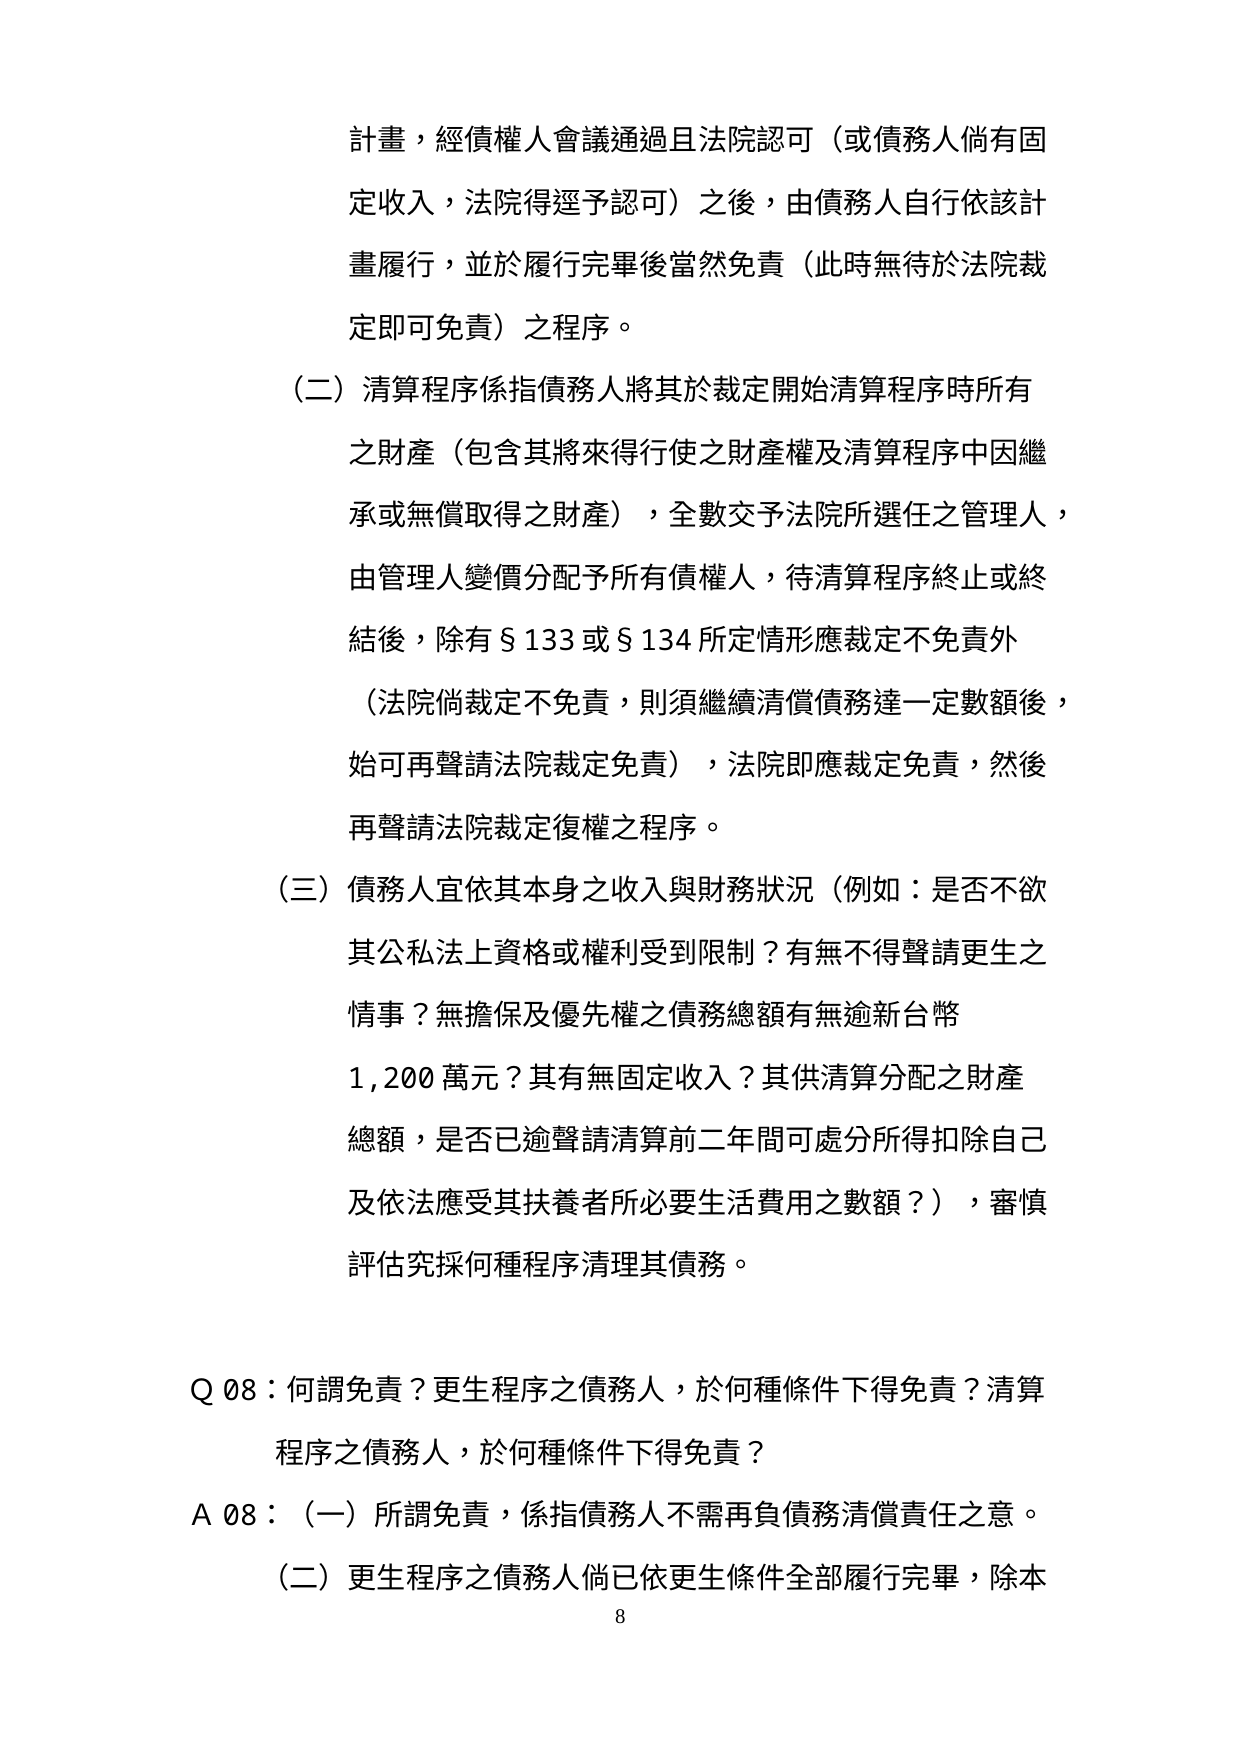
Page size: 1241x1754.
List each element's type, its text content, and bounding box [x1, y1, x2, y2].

text Ａ08：（一）所謂免責，係指債務人不需再負債務清償責任之意。 [187, 1471, 1053, 1534]
text （二）清算程序係指債務人將其於裁定開始清算程序時所有之財產（包含其將來得行使之財產權及清算程序中因繼承或無償取得之財產），全數交予法院所選任之管理人，由管理人變價分配予所有債權人，待清算程序終止或終結後，除有§133或§134所定情形應裁定不免責外（法院倘裁定不免責，則須繼續清償債務達一定數額後，始可再聲請法院裁定免責），法院即應裁定免責，然後再聲請法院裁定復權之程序。 [187, 346, 1053, 846]
text 計畫，經債權人會議通過且法院認可（或債務人倘有固定收入，法院得逕予認可）之後，由債務人自行依該計畫履行，並於履行完畢後當然免責（此時無待於法院裁定即可免責）之程序。 [187, 96, 1053, 346]
text （三）債務人宜依其本身之收入與財務狀況（例如：是否不欲其公私法上資格或權利受到限制？有無不得聲請更生之情事？無擔保及優先權之債務總額有無逾新台幣1,200萬元？其有無固定收入？其供清算分配之財產總額，是否已逾聲請清算前二年間可處分所得扣除自己及依法應受其扶養者所必要生活費用之數額？），審慎評估究採何種程序清理其債務。 [260, 846, 1053, 1284]
text （二）更生程序之債務人倘已依更生條件全部履行完畢，除本 [260, 1534, 1053, 1596]
text Ｑ08：何謂免責？更生程序之債務人，於何種條件下得免責？清算程序之債務人，於何種條件下得免責？ [187, 1346, 1053, 1471]
